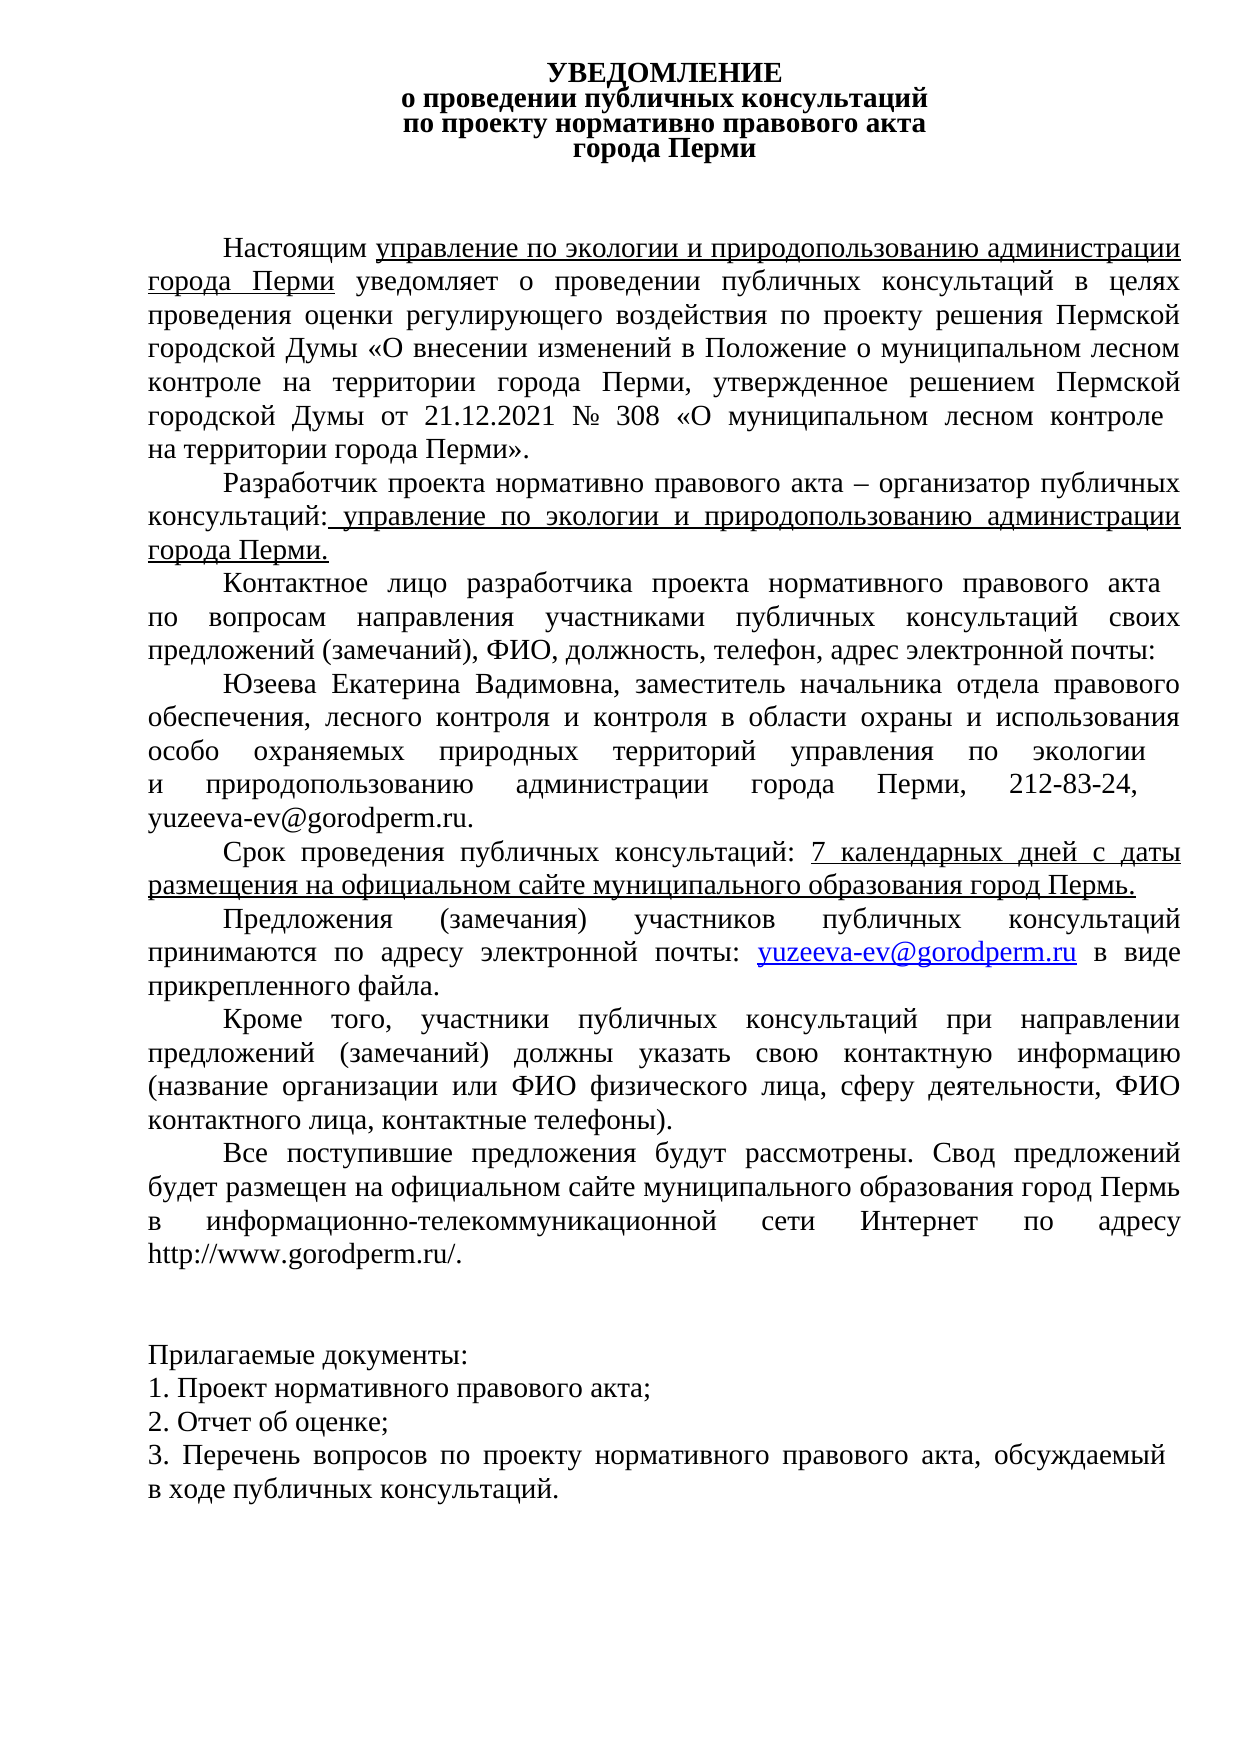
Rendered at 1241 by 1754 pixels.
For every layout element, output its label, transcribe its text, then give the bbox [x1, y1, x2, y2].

text Контактное лицо разработчика проекта нормативного правового акта по вопросам направления участниками публичных консультаций своих предложений (замечаний), ФИО, должность, телефон, адрес электронной почты: [148, 565, 1181, 666]
text Разработчик проекта нормативно правового акта – организатор публичных консультаций: управление по экологии и природопользованию администрации города Перми. [148, 465, 1181, 565]
text о проведении публичных консультаций [148, 88, 1181, 113]
text Срок проведения публичных консультаций: 7 календарных дней с даты размещения на официальном сайте муниципального образования город Пермь. [148, 834, 1181, 901]
text УВЕДОМЛЕНИЕ [623, 63, 1181, 88]
text Кроме того, участники публичных консультаций при направлении предложений (замечаний) должны указать свою контактную информацию (название организации или ФИО физического лица, сферу деятельности, ФИО контактного лица, контактные телефоны). [148, 1001, 1181, 1136]
text Предложения (замечания) участников публичных консультаций принимаются по адресу электронной почты: yuzeeva-ev@gorodperm.ru в виде прикрепленного файла. [148, 901, 1181, 1001]
text 2. Отчет об оценке; [148, 1404, 1179, 1437]
text 1. Проект нормативного правового акта; [148, 1370, 1179, 1404]
text 3. Перечень вопросов по проекту нормативного правового акта, обсуждаемый в ходе публичных консультаций. [148, 1437, 1179, 1504]
text Прилагаемые документы: [148, 1337, 1179, 1370]
text по проекту нормативно правового акта [148, 113, 1181, 138]
text Юзеева Екатерина Вадимовна, заместитель начальника отдела правового обеспечения, лесного контроля и контроля в области охраны и использования особо охраняемых природных территорий управления по экологии и природопользованию администрации города Перми, 212-83-24, yuzeeva-ev@gorodperm.ru. [148, 666, 1181, 834]
text Настоящим управление по экологии и природопользованию администрации города Перми уведомляет о проведении публичных консультаций в целях проведения оценки регулирующего воздействия по проекту решения Пермской городской Думы «О внесении изменений в Положение о муниципальном лесном контроле на территории города Перми, утвержденное решением Пермской городской Думы от 21.12.2021 № 308 «О муниципальном лесном контроле на территории города Перми». [148, 230, 1181, 465]
text города Перми [148, 138, 1181, 163]
text Все поступившие предложения будут рассмотрены. Свод предложений будет размещен на официальном сайте муниципального образования город Пермь в информационно-телекоммуникационной сети Интернет по адресу http://www.gorodperm.ru/. [148, 1136, 1181, 1270]
text УВЕДОМЛЕНИЕ [148, 63, 613, 88]
